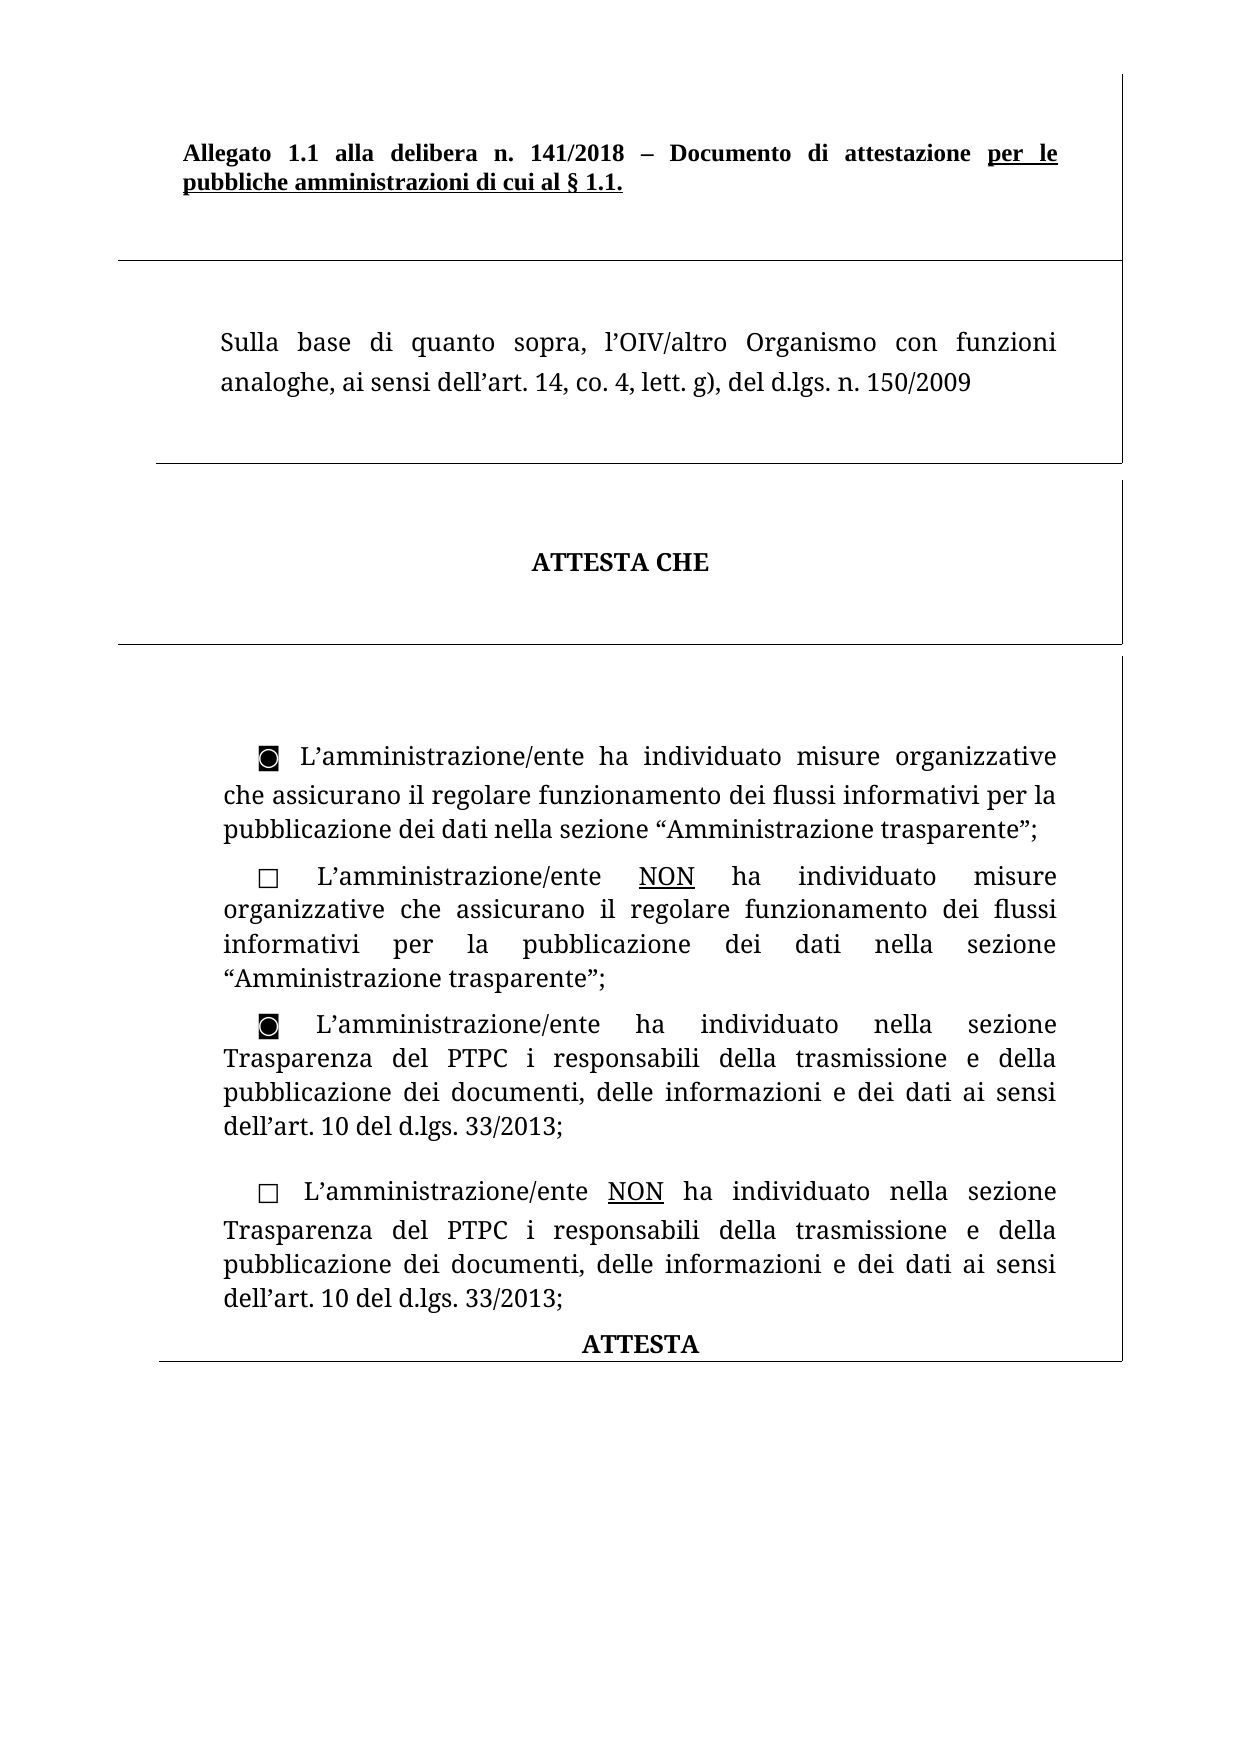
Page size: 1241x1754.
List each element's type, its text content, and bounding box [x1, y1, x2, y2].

text ◙ l’amministrazione/ente ha individuato misure organizzative che assicurano il regolare funzionamento dei flussi informativi per la pubblicazione dei dati nella sezione “Amministrazione trasparente”; [158, 656, 1122, 793]
text ◙ l’amministrazione/ente ha individuato nella sezione Trasparenza del PTPC i responsabili della trasmissione e della pubblicazione dei documenti, delle informazioni e dei dati ai sensi dell’art. 10 del d.lgs. 33/2013; [158, 942, 1122, 1091]
text □ l’amministrazione/ente NON ha individuato misure organizzative che assicurano il regolare funzionamento dei flussi informativi per la pubblicazione dei dati nella sezione “Amministrazione trasparente”; [158, 793, 1122, 942]
text Sulla base di quanto sopra, l’OIV/altro Organismo con funzioni analoghe, ai sensi dell’art. 14, co. 4, lett. g), del d.lgs. n. 150/2009 [156, 260, 1122, 463]
text □ l’amministrazione/ente NON ha individuato nella sezione Trasparenza del PTPC i responsabili della trasmissione e della pubblicazione dei documenti, delle informazioni e dei dati ai sensi dell’art. 10 del d.lgs. 33/2013; [158, 1091, 1122, 1262]
text ATTESTA [158, 1262, 1122, 1361]
text ATTESTA CHE [118, 480, 1122, 644]
